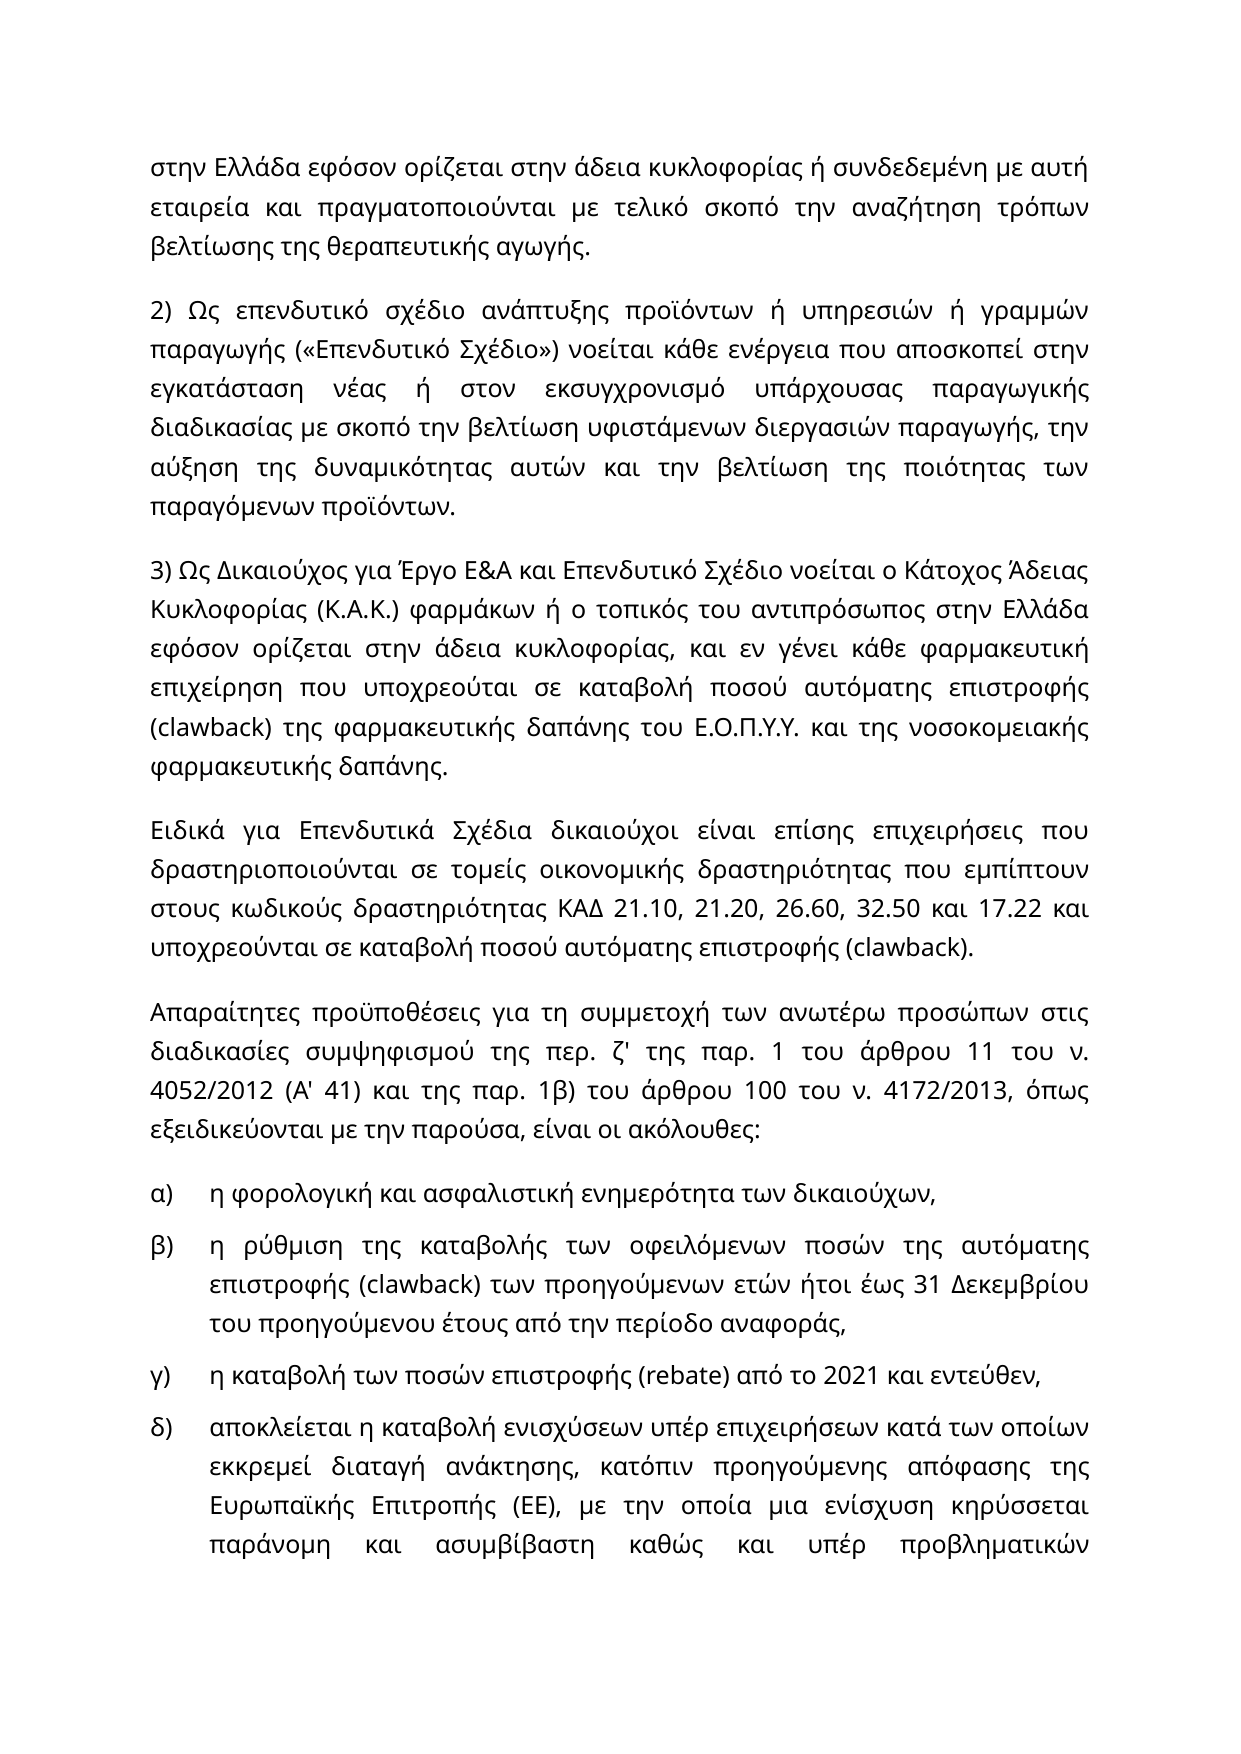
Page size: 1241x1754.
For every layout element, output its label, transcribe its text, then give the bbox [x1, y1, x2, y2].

list γ) η καταβολή των ποσών επιστροφής (rebate) από το 2021 και εντεύθεν, [150, 1357, 1090, 1392]
text Ειδικά για Επενδυτικά Σχέδια δικαιούχοι είναι επίσης επιχειρήσεις που δραστηριοποιούνται σε τομείς οικονομικής δραστηριότητας που εμπίπτουν στους κωδικούς δραστηριότητας ΚΑΔ 21.10, 21.20, 26.60, 32.50 και 17.22 και υποχρεούνται σε καταβολή ποσού αυτόματης επιστροφής (clawback). [150, 812, 1090, 964]
text 2) Ως επενδυτικό σχέδιο ανάπτυξης προϊόντων ή υπηρεσιών ή γραμμών παραγωγής («Επενδυτικό Σχέδιο») νοείται κάθε ενέργεια που αποσκοπεί στην εγκατάσταση νέας ή στον εκσυγχρονισμό υπάρχουσας παραγωγικής διαδικασίας με σκοπό την βελτίωση υφιστάμενων διεργασιών παραγωγής, την αύξηση της δυναμικότητας αυτών και την βελτίωση της ποιότητας των παραγόμενων προϊόντων. [150, 292, 1090, 522]
list α) η φορολογική και ασφαλιστική ενημερότητα των δικαιούχων, [150, 1176, 1090, 1210]
list δ) αποκλείεται η καταβολή ενισχύσεων υπέρ επιχειρήσεων κατά των οποίων εκκρεμεί διαταγή ανάκτησης, κατόπιν προηγούμενης απόφασης της Ευρωπαϊκής Επιτροπής (ΕΕ), με την οποία μια ενίσχυση κηρύσσεται παράνομη και ασυμβίβαστη καθώς και υπέρ προβληματικών [150, 1409, 1090, 1561]
text στην Ελλάδα εφόσον ορίζεται στην άδεια κυκλοφορίας ή συνδεδεμένη με αυτή εταιρεία και πραγματοποιούνται με τελικό σκοπό την αναζήτηση τρόπων βελτίωσης της θεραπευτικής αγωγής. [150, 150, 1090, 262]
text 3) Ως Δικαιούχος για Έργο Ε&Α και Επενδυτικό Σχέδιο νοείται ο Κάτοχος Άδειας Κυκλοφορίας (Κ.Α.Κ.) φαρμάκων ή ο τοπικός του αντιπρόσωπος στην Ελλάδα εφόσον ορίζεται στην άδεια κυκλοφορίας, και εν γένει κάθε φαρμακευτική επιχείρηση που υποχρεούται σε καταβολή ποσού αυτόματης επιστροφής (clawback) της φαρμακευτικής δαπάνης του Ε.Ο.Π.Υ.Υ. και της νοσοκομειακής φαρμακευτικής δαπάνης. [150, 552, 1090, 782]
text Απαραίτητες προϋποθέσεις για τη συμμετοχή των ανωτέρω προσώπων στις διαδικασίες συμψηφισμού της περ. ζ' της παρ. 1 του άρθρου 11 του ν. 4052/2012 (Α' 41) και της παρ. 1β) του άρθρου 100 του ν. 4172/2013, όπως εξειδικεύονται με την παρούσα, είναι οι ακόλουθες: [150, 994, 1090, 1146]
list β) η ρύθμιση της καταβολής των οφειλόμενων ποσών της αυτόματης επιστροφής (clawback) των προηγούμενων ετών ήτοι έως 31 Δεκεμβρίου του προηγούμενου έτους από την περίοδο αναφοράς, [150, 1227, 1090, 1340]
